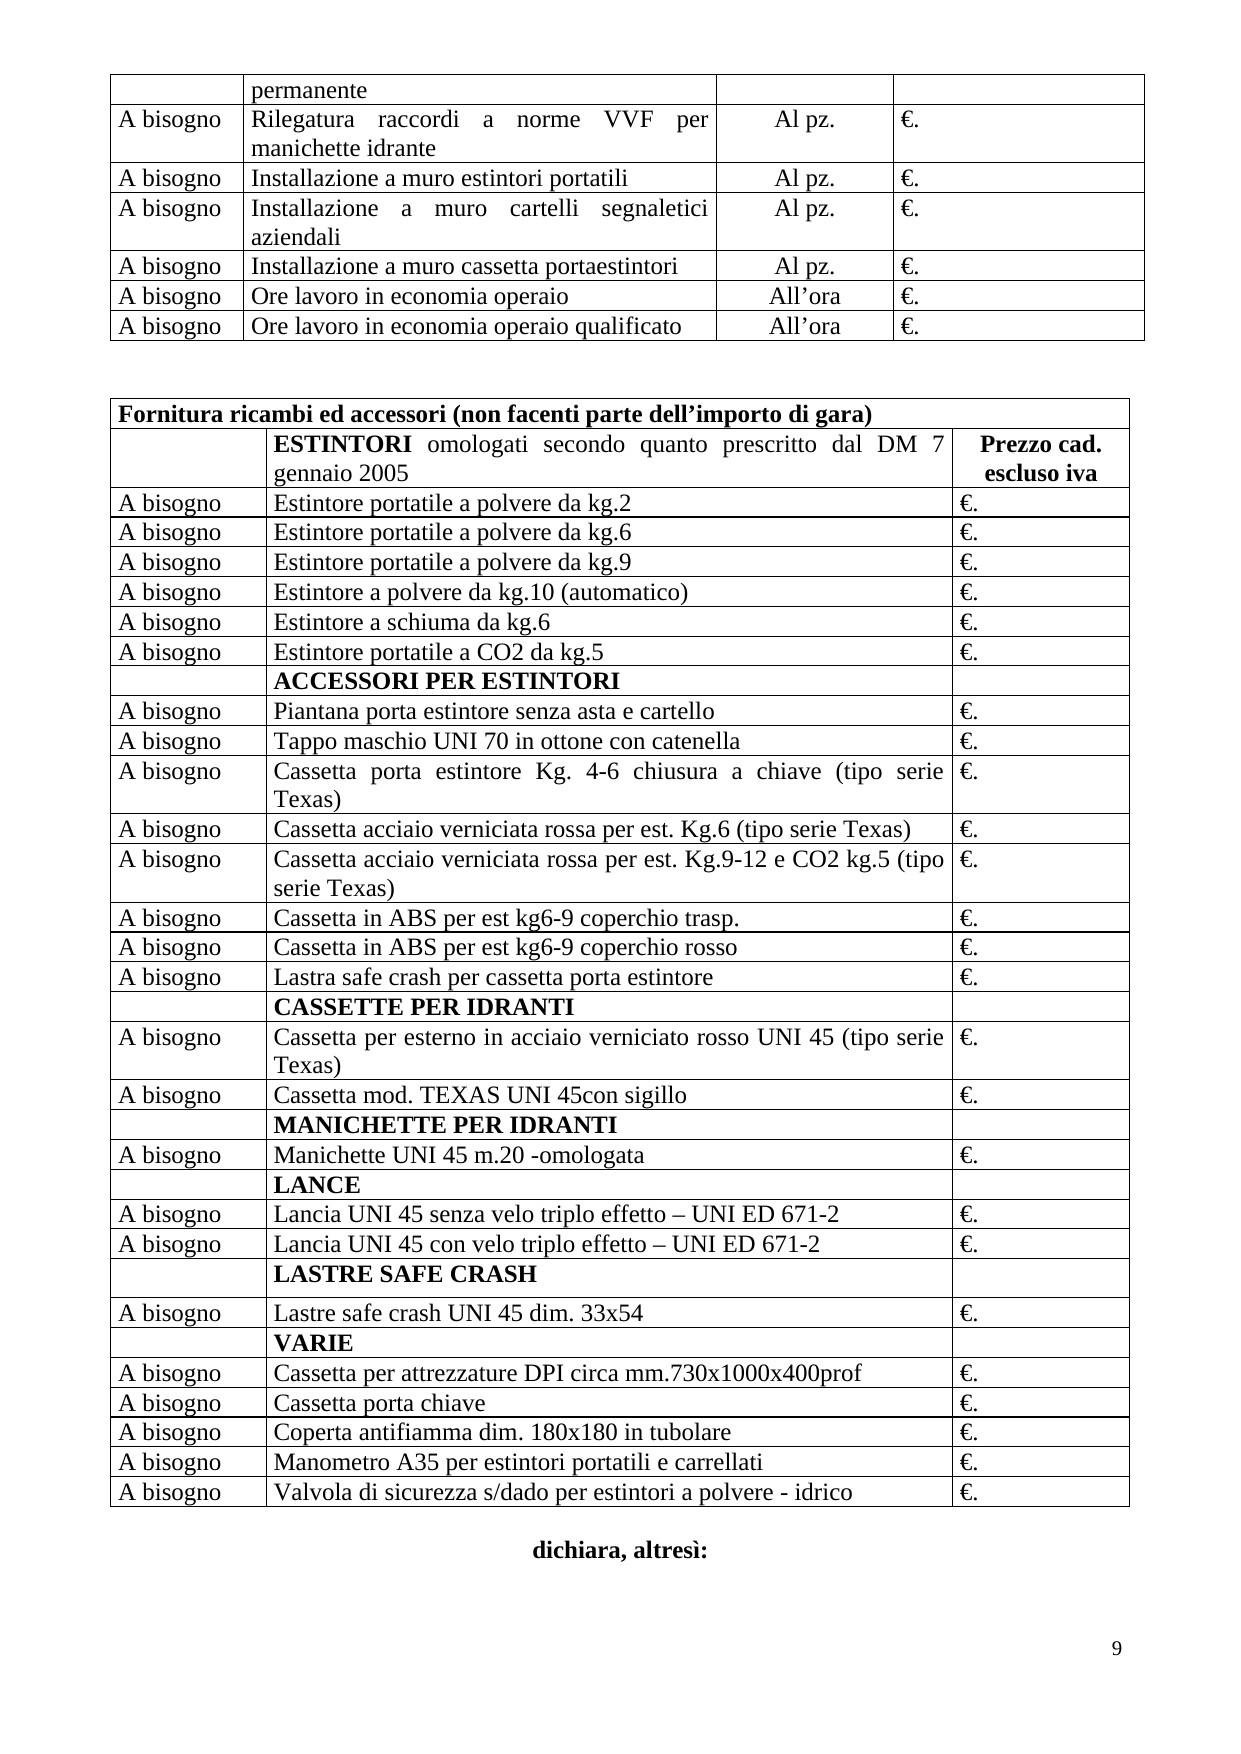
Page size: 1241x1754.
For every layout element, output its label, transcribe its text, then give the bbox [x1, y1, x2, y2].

table_cell A bisogno [111, 1022, 266, 1079]
table_cell €. [953, 756, 1129, 813]
table_cell [111, 992, 266, 1021]
table_cell A bisogno [111, 814, 266, 843]
table_cell [111, 1110, 266, 1139]
table_cell [111, 75, 243, 103]
table_cell A bisogno [111, 251, 243, 280]
table_cell €. [953, 547, 1129, 576]
table_cell €. [953, 903, 1129, 931]
table_cell €. [894, 251, 1144, 280]
table_cell ACCESSORI PER ESTINTORI [267, 666, 952, 695]
table_cell A bisogno [111, 756, 266, 813]
table_cell All’ora [717, 281, 893, 310]
table_cell Piantana porta estintore senza asta e cartello [267, 696, 952, 725]
table_cell €. [953, 607, 1129, 636]
table_cell €. [953, 933, 1129, 961]
table_cell [111, 429, 266, 487]
table_cell [111, 1259, 266, 1297]
table_cell €. [953, 577, 1129, 606]
table_cell Cassetta per esterno in acciaio verniciato rosso UNI 45 (tipo serie Texas) [267, 1022, 952, 1079]
table_cell A bisogno [111, 1200, 266, 1228]
table_cell Installazione a muro cartelli segnaletici aziendali [244, 193, 716, 250]
table_cell Estintore portatile a CO2 da kg.5 [267, 637, 952, 665]
table_cell Cassetta acciaio verniciata rossa per est. Kg.9-12 e CO2 kg.5 (tipo serie Texas) [267, 844, 952, 902]
table_cell Installazione a muro estintori portatili [244, 163, 716, 192]
table_cell €. [894, 281, 1144, 310]
table_cell Cassetta in ABS per est kg6-9 coperchio rosso [267, 933, 952, 961]
table_cell €. [953, 1477, 1129, 1506]
table_header Fornitura ricambi ed accessori (non facenti parte dell’importo di gara) [111, 399, 1129, 428]
table_cell A bisogno [111, 577, 266, 606]
table_cell Valvola di sicurezza s/dado per estintori a polvere - idrico [267, 1477, 952, 1506]
table_cell Installazione a muro cassetta portaestintori [244, 251, 716, 280]
table_cell LASTRE SAFE CRASH [267, 1259, 952, 1297]
table_cell Cassetta mod. TEXAS UNI 45con sigillo [267, 1080, 952, 1109]
table_cell [953, 1328, 1129, 1357]
table_cell A bisogno [111, 726, 266, 755]
text dichiara, altresì: [118, 1536, 1122, 1564]
table_cell €. [953, 844, 1129, 902]
table_cell Manichette UNI 45 m.20 -omologata [267, 1140, 952, 1169]
table_cell €. [953, 1358, 1129, 1387]
table_cell [953, 1110, 1129, 1139]
table_cell €. [953, 1140, 1129, 1169]
table_cell Lancia UNI 45 senza velo triplo effetto – UNI ED 671-2 [267, 1200, 952, 1228]
table_cell Manometro A35 per estintori portatili e carrellati [267, 1447, 952, 1476]
table_cell [953, 666, 1129, 695]
table_cell €. [894, 105, 1144, 162]
table_cell Estintore portatile a polvere da kg.2 [267, 488, 952, 516]
table_cell Lastra safe crash per cassetta porta estintore [267, 962, 952, 991]
table_cell A bisogno [111, 488, 266, 516]
table_cell €. [953, 1200, 1129, 1228]
table_cell Cassetta per attrezzature DPI circa mm.730x1000x400prof [267, 1358, 952, 1387]
table_cell [953, 1170, 1129, 1198]
table_cell A bisogno [111, 962, 266, 991]
table_cell [717, 75, 893, 103]
table_cell MANICHETTE PER IDRANTI [267, 1110, 952, 1139]
table_cell CASSETTE PER IDRANTI [267, 992, 952, 1021]
table_cell A bisogno [111, 547, 266, 576]
table_cell A bisogno [111, 844, 266, 902]
table_cell Cassetta in ABS per est kg6-9 coperchio trasp. [267, 903, 952, 931]
table_cell Al pz. [717, 193, 893, 250]
table_cell A bisogno [111, 105, 243, 162]
table_cell Ore lavoro in economia operaio [244, 281, 716, 310]
table_cell [953, 1259, 1129, 1297]
table_cell €. [953, 1080, 1129, 1109]
table_cell A bisogno [111, 1418, 266, 1446]
table_cell [111, 666, 266, 695]
table_cell A bisogno [111, 607, 266, 636]
table_cell Estintore portatile a polvere da kg.6 [267, 518, 952, 546]
table_cell Lastre safe crash UNI 45 dim. 33x54 [267, 1298, 952, 1327]
table_cell A bisogno [111, 933, 266, 961]
table_cell €. [953, 726, 1129, 755]
table_cell Estintore a polvere da kg.10 (automatico) [267, 577, 952, 606]
table_cell All’ora [717, 311, 893, 340]
table_cell €. [953, 1388, 1129, 1416]
table_cell A bisogno [111, 1229, 266, 1258]
table_cell A bisogno [111, 1388, 266, 1416]
table_cell ESTINTORI omologati secondo quanto prescritto dal DM 7 gennaio 2005 [267, 429, 952, 487]
table_cell A bisogno [111, 1447, 266, 1476]
table_cell €. [953, 962, 1129, 991]
table_cell €. [953, 814, 1129, 843]
table_cell A bisogno [111, 696, 266, 725]
table_cell A bisogno [111, 1080, 266, 1109]
table_cell [894, 75, 1144, 103]
table_cell €. [894, 311, 1144, 340]
table_cell €. [953, 518, 1129, 546]
table_cell A bisogno [111, 1358, 266, 1387]
table_cell Al pz. [717, 251, 893, 280]
table_cell Cassetta porta estintore Kg. 4-6 chiusura a chiave (tipo serie Texas) [267, 756, 952, 813]
table_cell €. [953, 1229, 1129, 1258]
table_cell €. [953, 1022, 1129, 1079]
table_cell LANCE [267, 1170, 952, 1198]
table_cell [111, 1328, 266, 1357]
table_cell VARIE [267, 1328, 952, 1357]
table_cell €. [953, 637, 1129, 665]
table_cell [111, 1170, 266, 1198]
table_cell Prezzo cad. escluso iva [953, 429, 1129, 487]
table_cell €. [953, 1418, 1129, 1446]
table_cell €. [953, 488, 1129, 516]
table_cell permanente [244, 75, 716, 103]
table_cell Al pz. [717, 163, 893, 192]
table_cell A bisogno [111, 311, 243, 340]
table_cell Rilegatura raccordi a norme VVF per manichette idrante [244, 105, 716, 162]
table_cell A bisogno [111, 637, 266, 665]
table_cell A bisogno [111, 1140, 266, 1169]
table_cell Ore lavoro in economia operaio qualificato [244, 311, 716, 340]
table_cell €. [953, 696, 1129, 725]
table_cell A bisogno [111, 1477, 266, 1506]
table_cell €. [894, 193, 1144, 250]
table_cell A bisogno [111, 903, 266, 931]
table_cell €. [953, 1298, 1129, 1327]
table_cell A bisogno [111, 518, 266, 546]
table_cell A bisogno [111, 1298, 266, 1327]
table_cell A bisogno [111, 193, 243, 250]
table_cell €. [894, 163, 1144, 192]
table_cell Cassetta porta chiave [267, 1388, 952, 1416]
table_cell Cassetta acciaio verniciata rossa per est. Kg.6 (tipo serie Texas) [267, 814, 952, 843]
table_cell Tappo maschio UNI 70 in ottone con catenella [267, 726, 952, 755]
table_cell Estintore portatile a polvere da kg.9 [267, 547, 952, 576]
table_cell Estintore a schiuma da kg.6 [267, 607, 952, 636]
table_cell Lancia UNI 45 con velo triplo effetto – UNI ED 671-2 [267, 1229, 952, 1258]
table_cell [953, 992, 1129, 1021]
table_cell Al pz. [717, 105, 893, 162]
table_cell €. [953, 1447, 1129, 1476]
table_cell Coperta antifiamma dim. 180x180 in tubolare [267, 1418, 952, 1446]
table_cell A bisogno [111, 163, 243, 192]
table_cell A bisogno [111, 281, 243, 310]
